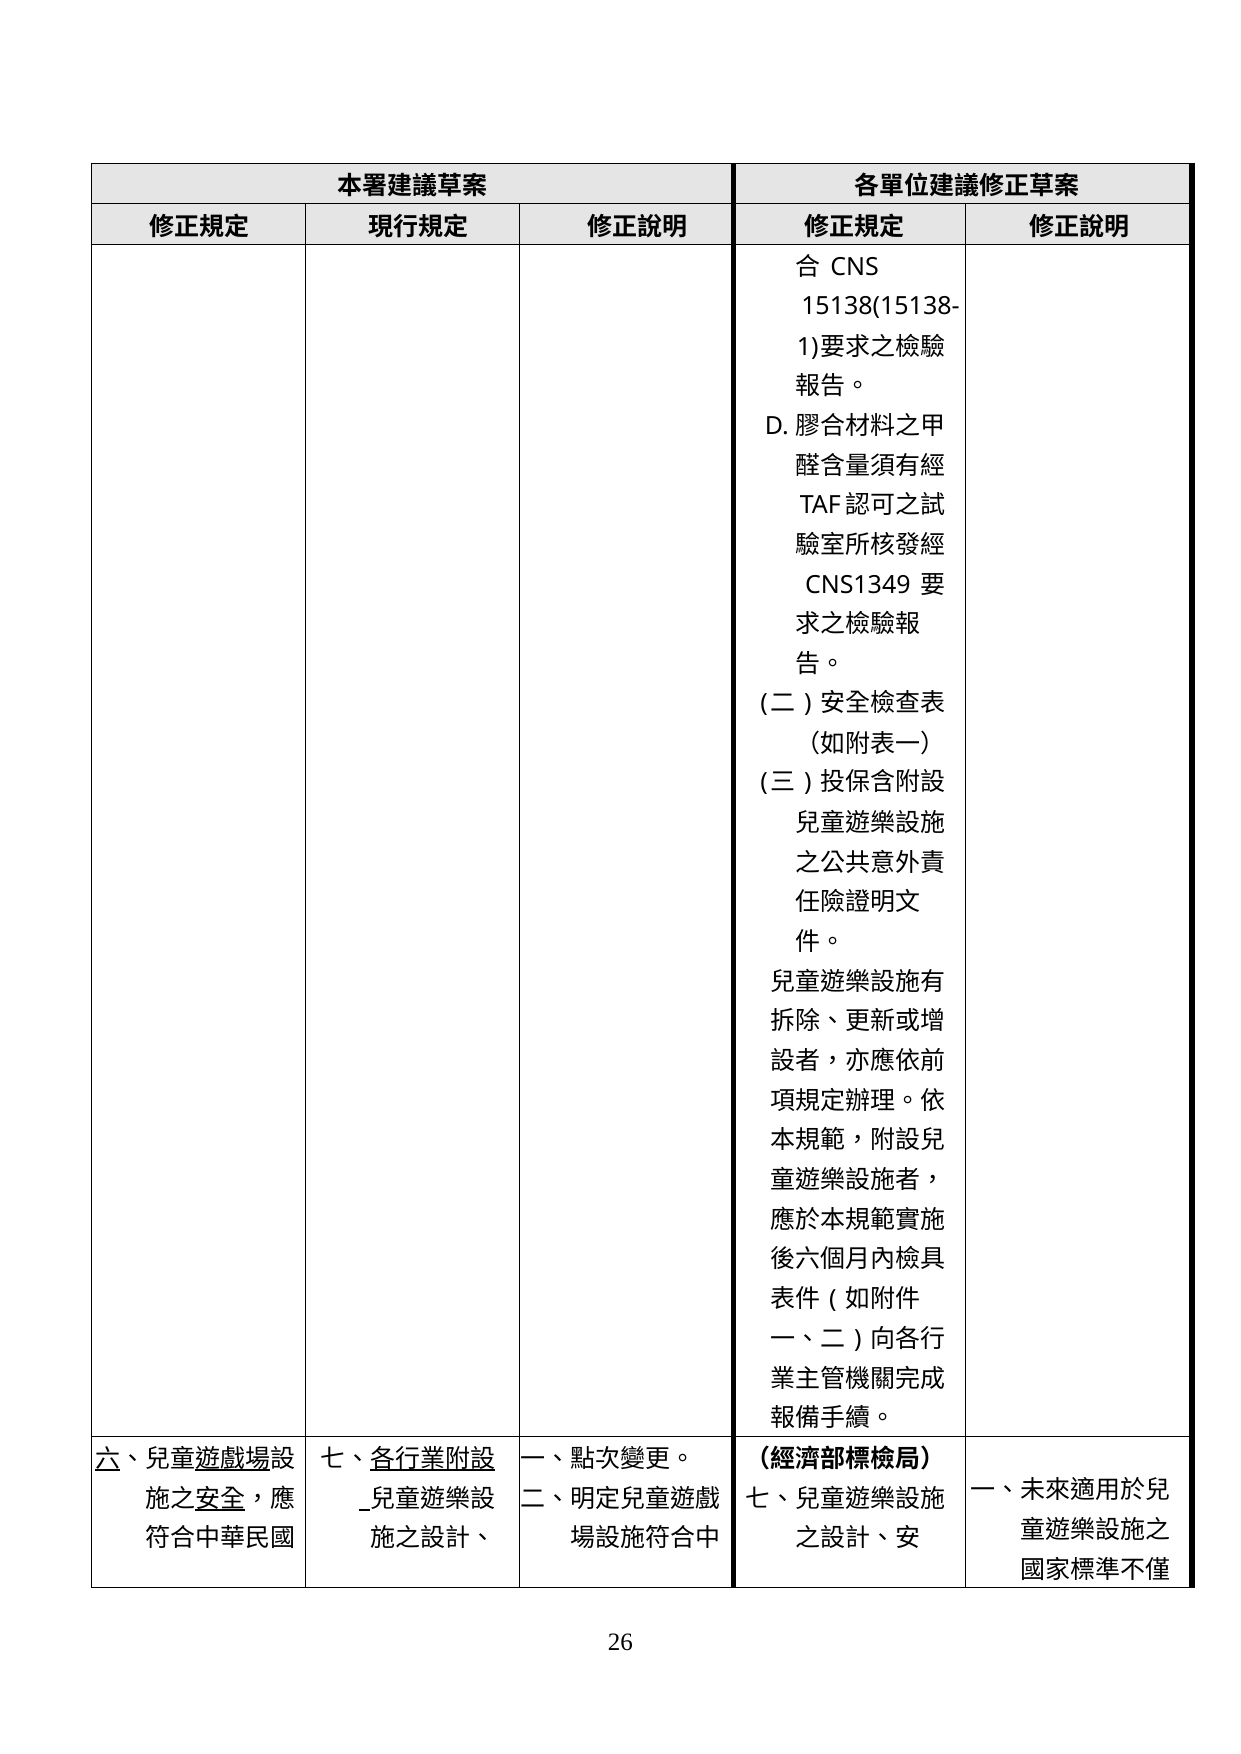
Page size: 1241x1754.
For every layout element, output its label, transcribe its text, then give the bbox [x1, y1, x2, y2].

table_cell [92, 245, 305, 1436]
table_cell 修正說明 [520, 204, 731, 244]
table_header 各單位建議修正草案 [736, 164, 1189, 203]
table_cell 為使直轄市、縣(市)政府便於管理附設兒童遊樂設施之安全。 將各行業修正為各場所。 本府涉本規範轄管之公私立學校附設兒童遊戲場為數眾多，且具全國認證基金會認可之檢驗機構有限，六個月期限恐無法抒解具檢驗需求之校數，實際執行上實有其難處，該項目之報備手續建議修訂於五年內完繳遊戲場檢驗報告併呼應本規範第十三條完成不符規範之改善期限較為妥適。 （新北市政府） 一、本府公園兒童遊樂設施多為舊有設置，設置緣由多樣，如：併中央公共工程設置、依都市計畫由本府工務局設置、民間團體捐贈、附設於民間建設公司無償撥用之鄰里公園…等，難以追查設置或製造廠商出具合格保證書及辦理相關保險，倘依該安全管理規範實施後六個月內檢具第一項表件向公園主管機關完成報備手續，恐難執行。 二、已參照中華民國國家標準CNS12642、CNS12643兒童遊戲設備安全準則等規範，檢測轄管公園內兒童遊樂設施是否符合相關安全規範，如不符時，在尚無安全疑慮下，逐年編列預算汰換。 三、目前兒童遊樂設施採購時，已明訂需符合中華民國國家標準CNS12642、CNS12643等相關規範及出具廠商出具之合格保證書及安全檢查表。 （桃園縣政府） 目前教育部已公告兒童遊戲場檢核表安全稽核檢核表，是否統一檢核表格式。 公所無主管機關管轄，故無核備之主管機關。 廠商所出具的合格保證書極可能只具參考價值。因此建議增加由符合CNS 17020(ISO/IEC 17020之檢驗機構出具認證標誌之檢驗報告。 現行安全檢查表（附表一）之內容，因參雜檢驗及維護，且內容欠完備，建議可重新制定，並區分每週/每月/每半年之不同層級的檢查表，提供管理單位自主檢查使用。 1. 建構國內兒童產 品安全管理制度， 符合國際產品安 全管理之潮流。 2.落實兒童安全之.管理。 [966, 245, 1189, 1436]
table_cell [306, 245, 519, 1436]
table_cell 修正規定 [736, 204, 965, 244]
table_cell 一、未來適用於兒童遊樂設施之國家標準不僅以CNS 12642、CNS 12643為限。 二、依據標準法第四條規定「國家標準屬自願性方式實施，但經各該目的事業主管機關引用全部或部分內容為法規者，從其規定」。 三、依據本規範草案第五條所列項目，兒童遊樂設施主管機關應辦事項未限於國家標準，如建管(建築技術規則)、消防、衛生等均應符合法規規定。 四、兒童遊樂設施之設計會隨材料、技術與法規而演進，若國內外均無相關標準或技術法規可供適用時，為維護兒童遊樂安全，應由中央主管機關統一規定。 五、區域性係指如歐盟等區域性組織，該組織有所屬法規或指令(行政命令)，而其他國家之標準，非僅指其他國家之國家標準，亦包含該國之產業標準(如ASTM、ACI、UL等)。 （花蓮縣政府） 不不合時宜之CNS國家標準應予研修以符時宜。 一、EN1176及EN1177歐盟規範，有多處與CNS12642，或CNS12643明顯衝突之規定。相較之下，CNS的國家標準較EN歐盟規範嚴僅許多。 二、我國CNS12642係參照美國ASTM F1487之內容修訂，但在美國還有ASTM F1918(室內)軟質遊戲設備安全之規範。 針對國家標準CNS 12642、12643新、舊版作釐清。 [966, 1437, 1189, 1587]
table_cell （經濟部標檢局） 七、兒童遊樂設施之設計、安裝、檢查及維護，應參酌中華民國國家標準、相關法規、國際(區域性)標準、法規及其他國家之標準定之。 無前項標準或法規可供參酌者，由本規範中央主管機關定之。 兒童遊樂設施之設計及安裝廠商應出具合格保證書。 （臺中市、宜蘭縣政府） 七、各場所附設兒童遊樂設施之設計、安裝、檢查及維護……. （全國認證基金會） 七、各場所附設兒童遊戲場之安全，應符合中華民國國家標準CNS12642「公共兒童遊戲場設備」、CNS12643「遊戲場鋪面材料衝擊吸收性能試驗法」之規定，或其他國際相關標準。惟其他國際相關標準若與CNS12642或CNS12643明顯衝突時，應以CNS國家標準之規定為準；若為CNS國家標準未能涵蓋者，應委請專業機構釋疑認定之。 前項兒童遊戲場設備或鋪面材料之承攬廠商應出具合格保證書。 （臺灣玩具暨兒童用品研發中心） 七、兒童遊樂設施之設計、安裝、檢查及維護，應符合中華民國國家標準CNS12642『公共兒童遊戲場設備』及12643『遊戲場鋪面材料耐衝擊試驗法』之兒童遊戲設備安全準則等之規定或其他國際相關標。 前項兒童遊樂設施及鋪面材料之供應商應對其所提供之設施出具合格保證書。 [736, 1437, 965, 1587]
table_cell 七、各行業附設兒童遊樂設施之設計、 [306, 1437, 519, 1587]
table_cell 一、點次變更。 二、明定兒童遊戲場設施符合中 [520, 1437, 731, 1587]
table_cell 合CNS 15138(15138-1)要求之檢驗報告。 D.膠合材料之甲醛含量須有經TAF認可之試驗室所核發經 CNS1349要求之檢驗報告。 (二)安全檢查表 （如附表一） (三)投保含附設兒童遊樂設施之公共意外責任險證明文件。 兒童遊樂設施有拆除、更新或增設者，亦應依前項規定辦理。依本規範，附設兒童遊樂設施者，應於本規範實施後六個月內檢具表件(如附件一、二)向各行業主管機關完成報備手續。 [736, 245, 965, 1436]
table_cell 修正規定 [92, 204, 305, 244]
table_cell [520, 245, 731, 1436]
table_cell 修正說明 [966, 204, 1189, 244]
table_header 本署建議草案 [92, 164, 731, 203]
table_cell 六、兒童遊戲場設施之安全，應符合中華民國 [92, 1437, 305, 1587]
table_cell 現行規定 [306, 204, 519, 244]
